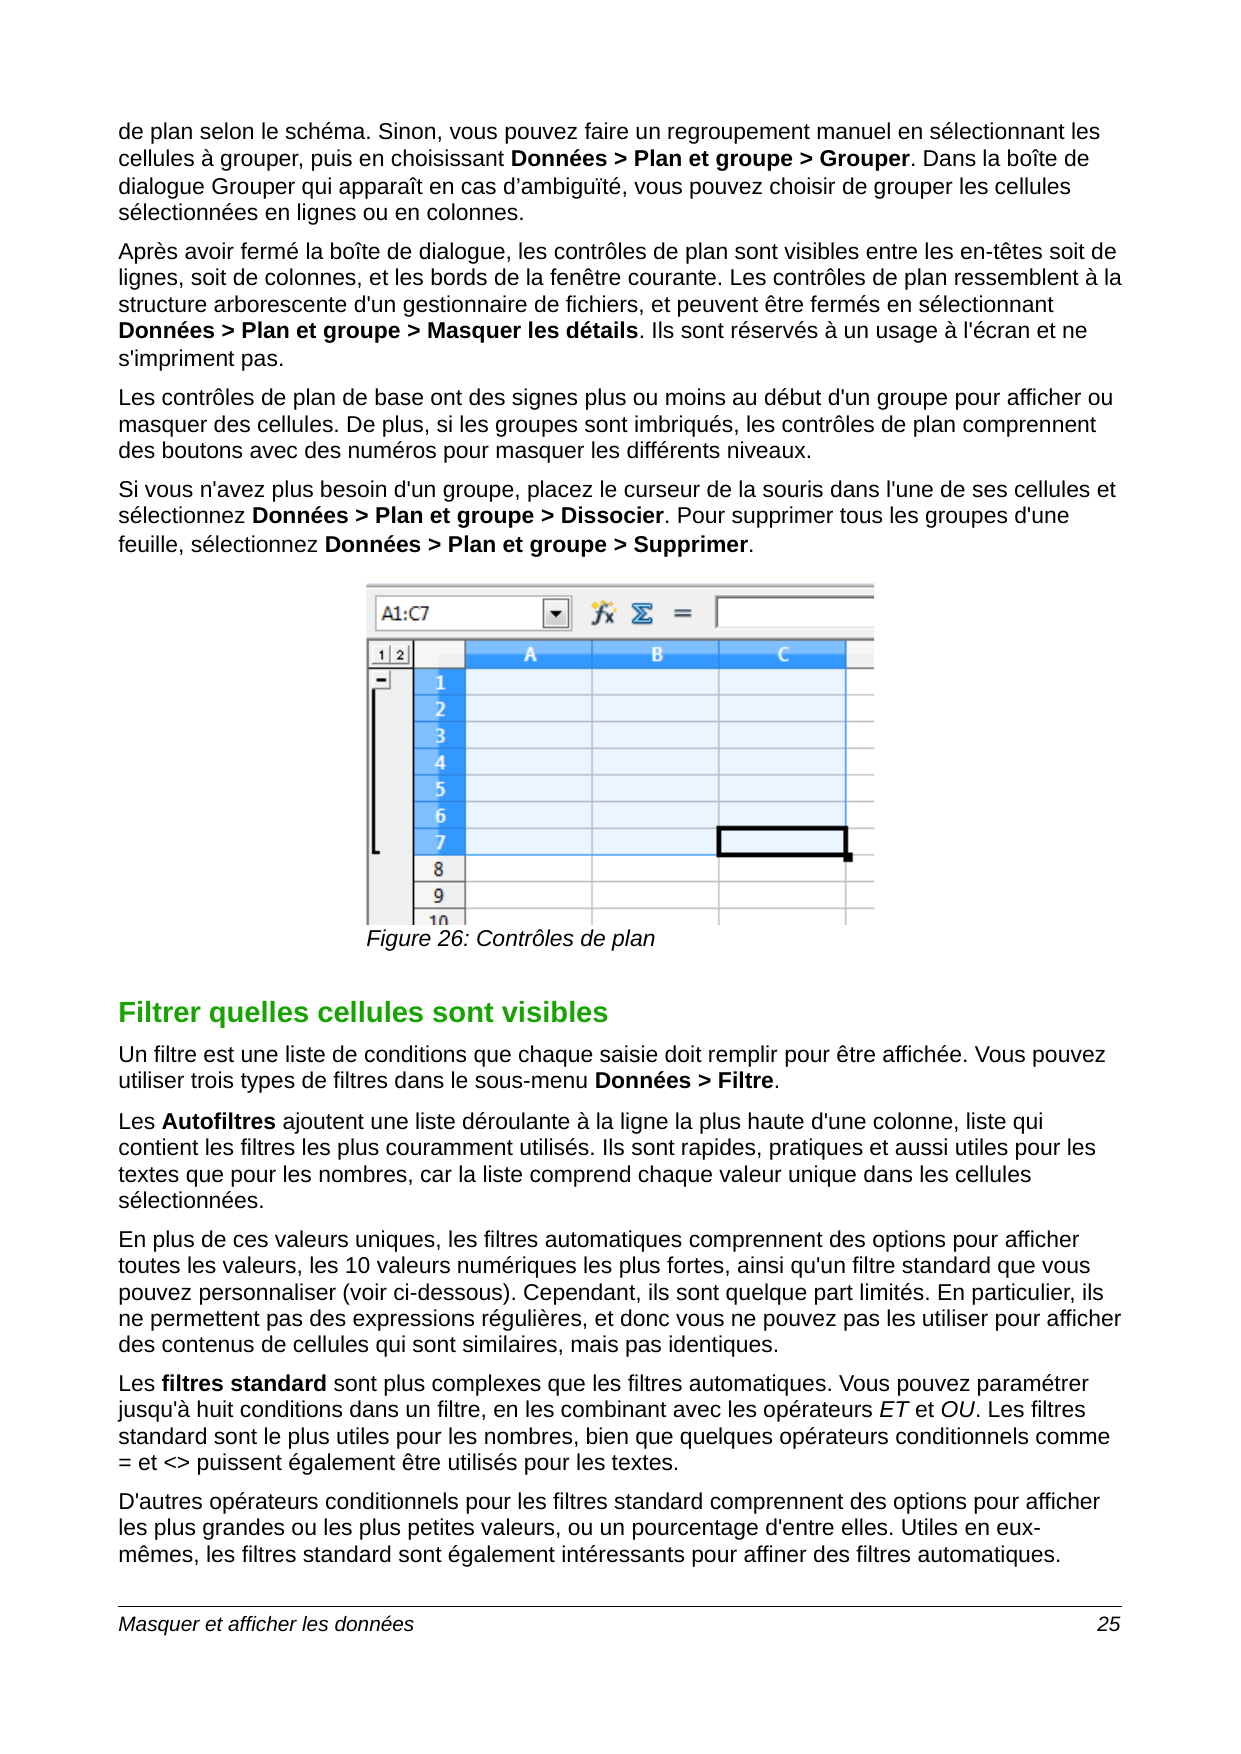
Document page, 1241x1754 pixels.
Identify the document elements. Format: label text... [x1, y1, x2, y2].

text Si vous n'avez plus besoin d'un groupe, placez le curseur de la souris dans l'une de ses cellules et sélectionnez Données > Plan et groupe > Dissocier. Pour supprimer tous les groupes d'une feuille, sélectionnez Données > Plan et groupe > Supprimer. [118, 476, 1122, 559]
text Les contrôles de plan de base ont des signes plus ou moins au début d'un groupe pour afficher ou masquer des cellules. De plus, si les groupes sont imbriqués, les contrôles de plan comprennent des boutons avec des numéros pour masquer les différents niveaux. [118, 384, 1122, 463]
text Après avoir fermé la boîte de dialogue, les contrôles de plan sont visibles entre les en-têtes soit de lignes, soit de colonnes, et les bords de la fenêtre courante. Les contrôles de plan ressemblent à la structure arborescente d'un gestionnaire de fichiers, et peuvent être fermés en sélectionnant Données > Plan et groupe > Masquer les détails. Ils sont réservés à un usage à l'écran et ne s'impriment pas. [118, 238, 1122, 372]
picture [366, 583, 875, 925]
text Figure 26: Contrôles de plan [366, 925, 874, 951]
text de plan selon le schéma. Sinon, vous pouvez faire un regroupement manuel en sélectionnant les cellules à grouper, puis en choisissant Données > Plan et groupe > Grouper. Dans la boîte de dialogue Grouper qui apparaît en cas d’ambiguïté, vous pouvez choisir de grouper les cellules sélectionnées en lignes ou en colonnes. [118, 118, 1122, 226]
text D'autres opérateurs conditionnels pour les filtres standard comprennent des options pour afficher les plus grandes ou les plus petites valeurs, ou un pourcentage d'entre elles. Utiles en eux-mêmes, les filtres standard sont également intéressants pour affiner des filtres automatiques. [118, 1488, 1122, 1567]
text En plus de ces valeurs uniques, les filtres automatiques comprennent des options pour afficher toutes les valeurs, les 10 valeurs numériques les plus fortes, ainsi qu'un filtre standard que vous pouvez personnaliser (voir ci-dessous). Cependant, ils sont quelque part limités. En particulier, ils ne permettent pas des expressions régulières, et donc vous ne pouvez pas les utiliser pour afficher des contenus de cellules qui sont similaires, mais pas identiques. [118, 1226, 1122, 1357]
text Les Autofiltres ajoutent une liste déroulante à la ligne la plus haute d'une colonne, liste qui contient les filtres les plus couramment utilisés. Ils sont rapides, pratiques et aussi utiles pour les textes que pour les nombres, car la liste comprend chaque valeur unique dans les cellules sélectionnées. [118, 1108, 1122, 1213]
subtitle Filtrer quelles cellules sont visibles [118, 995, 1122, 1028]
text Les filtres standard sont plus complexes que les filtres automatiques. Vous pouvez paramétrer jusqu'à huit conditions dans un filtre, en les combinant avec les opérateurs ET et OU. Les filtres standard sont le plus utiles pour les nombres, bien que quelques opérateurs conditionnels comme = et <> puissent également être utilisés pour les textes. [118, 1370, 1122, 1475]
text Un filtre est une liste de conditions que chaque saisie doit remplir pour être affichée. Vous pouvez utiliser trois types de filtres dans le sous-menu Données > Filtre. [118, 1041, 1122, 1095]
